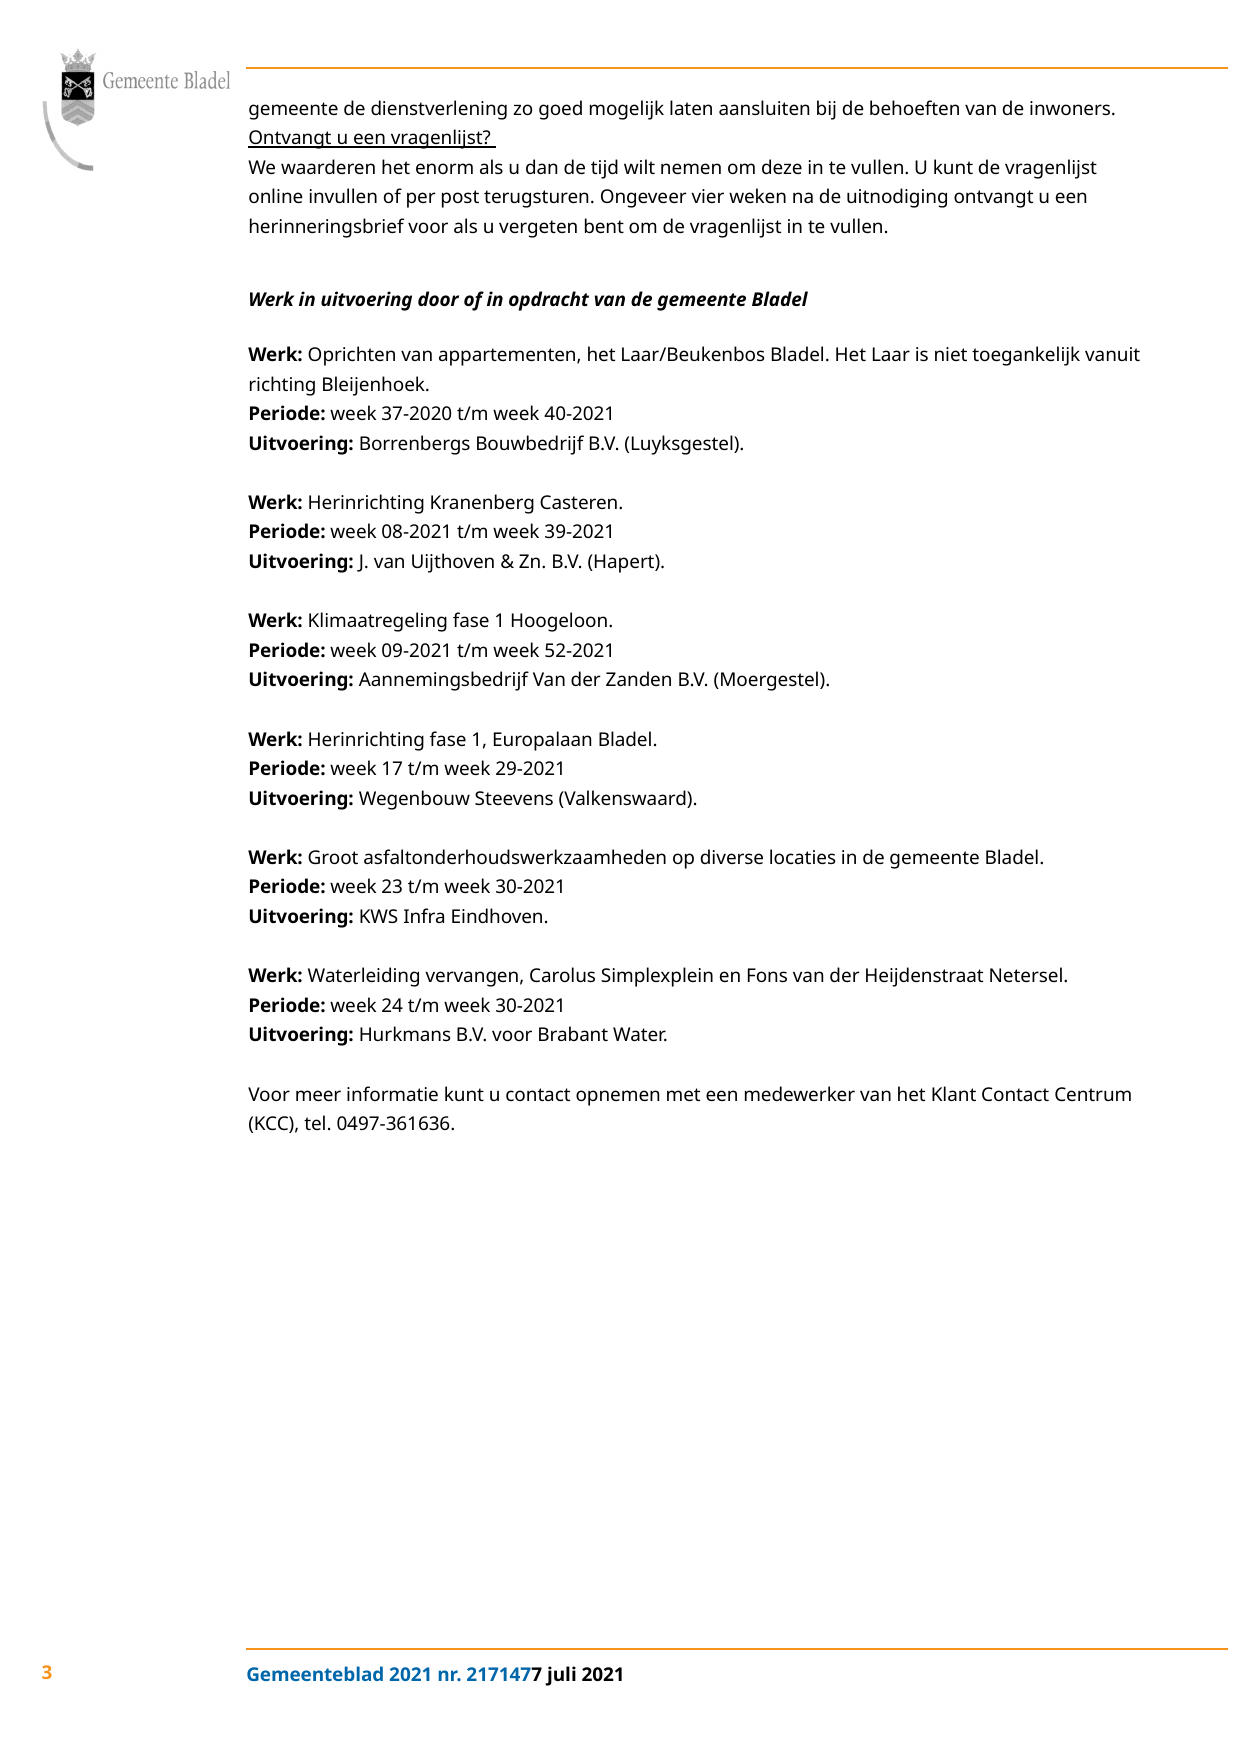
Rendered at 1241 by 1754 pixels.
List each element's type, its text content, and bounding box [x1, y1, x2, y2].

text Werk: Klimaatregeling fase 1 Hoogeloon. [248, 607, 1152, 633]
text gemeente de dienstverlening zo goed mogelijk laten aansluiten bij de behoeften van de inwoners. [248, 95, 1152, 121]
text Uitvoering: J. van Uijthoven & Zn. B.V. (Hapert). [248, 548, 1152, 574]
text Werk: Herinrichting Kranenberg Casteren. [248, 489, 1152, 515]
text Uitvoering: Wegenbouw Steevens (Valkenswaard). [248, 785, 1152, 811]
picture [41, 47, 231, 172]
text Werk: Oprichten van appartementen, het Laar/Beukenbos Bladel. Het Laar is niet toegankelijk vanuit richting Bleijenhoek. [248, 341, 1152, 396]
text We waarderen het enorm als u dan de tijd wilt nemen om deze in te vullen. U kunt de vragenlijst online invullen of per post terugsturen. Ongeveer vier weken na de uitnodiging ontvangt u een herinneringsbrief voor als u vergeten bent om de vragenlijst in te vullen. [248, 154, 1152, 239]
text Werk: Herinrichting fase 1, Europalaan Bladel. [248, 726, 1152, 751]
text Uitvoering: Hurkmans B.V. voor Brabant Water. [248, 1022, 1152, 1047]
text Werk: Groot asfaltonderhoudswerkzaamheden op diverse locaties in de gemeente Bladel. [248, 844, 1152, 870]
text Uitvoering: KWS Infra Eindhoven. [248, 903, 1152, 929]
text Werk in uitvoering door of in opdracht van de gemeente Bladel [248, 286, 1152, 312]
text Uitvoering: Aannemingsbedrijf Van der Zanden B.V. (Moergestel). [248, 667, 1152, 692]
text Periode: week 23 t/m week 30-2021 [248, 874, 1152, 899]
text Werk: Waterleiding vervangen, Carolus Simplexplein en Fons van der Heijdenstraat Netersel. [248, 962, 1152, 988]
text Periode: week 24 t/m week 30-2021 [248, 992, 1152, 1018]
text Ontvangt u een vragenlijst? [248, 124, 1152, 150]
text Periode: week 09-2021 t/m week 52-2021 [248, 637, 1152, 663]
text Periode: week 08-2021 t/m week 39-2021 [248, 519, 1152, 544]
text Uitvoering: Borrenbergs Bouwbedrijf B.V. (Luyksgestel). [248, 430, 1152, 456]
text Periode: week 37-2020 t/m week 40-2021 [248, 400, 1152, 426]
text Voor meer informatie kunt u contact opnemen met een medewerker van het Klant Contact Centrum (KCC), tel. 0497-361636. [248, 1081, 1152, 1136]
text Periode: week 17 t/m week 29-2021 [248, 755, 1152, 781]
